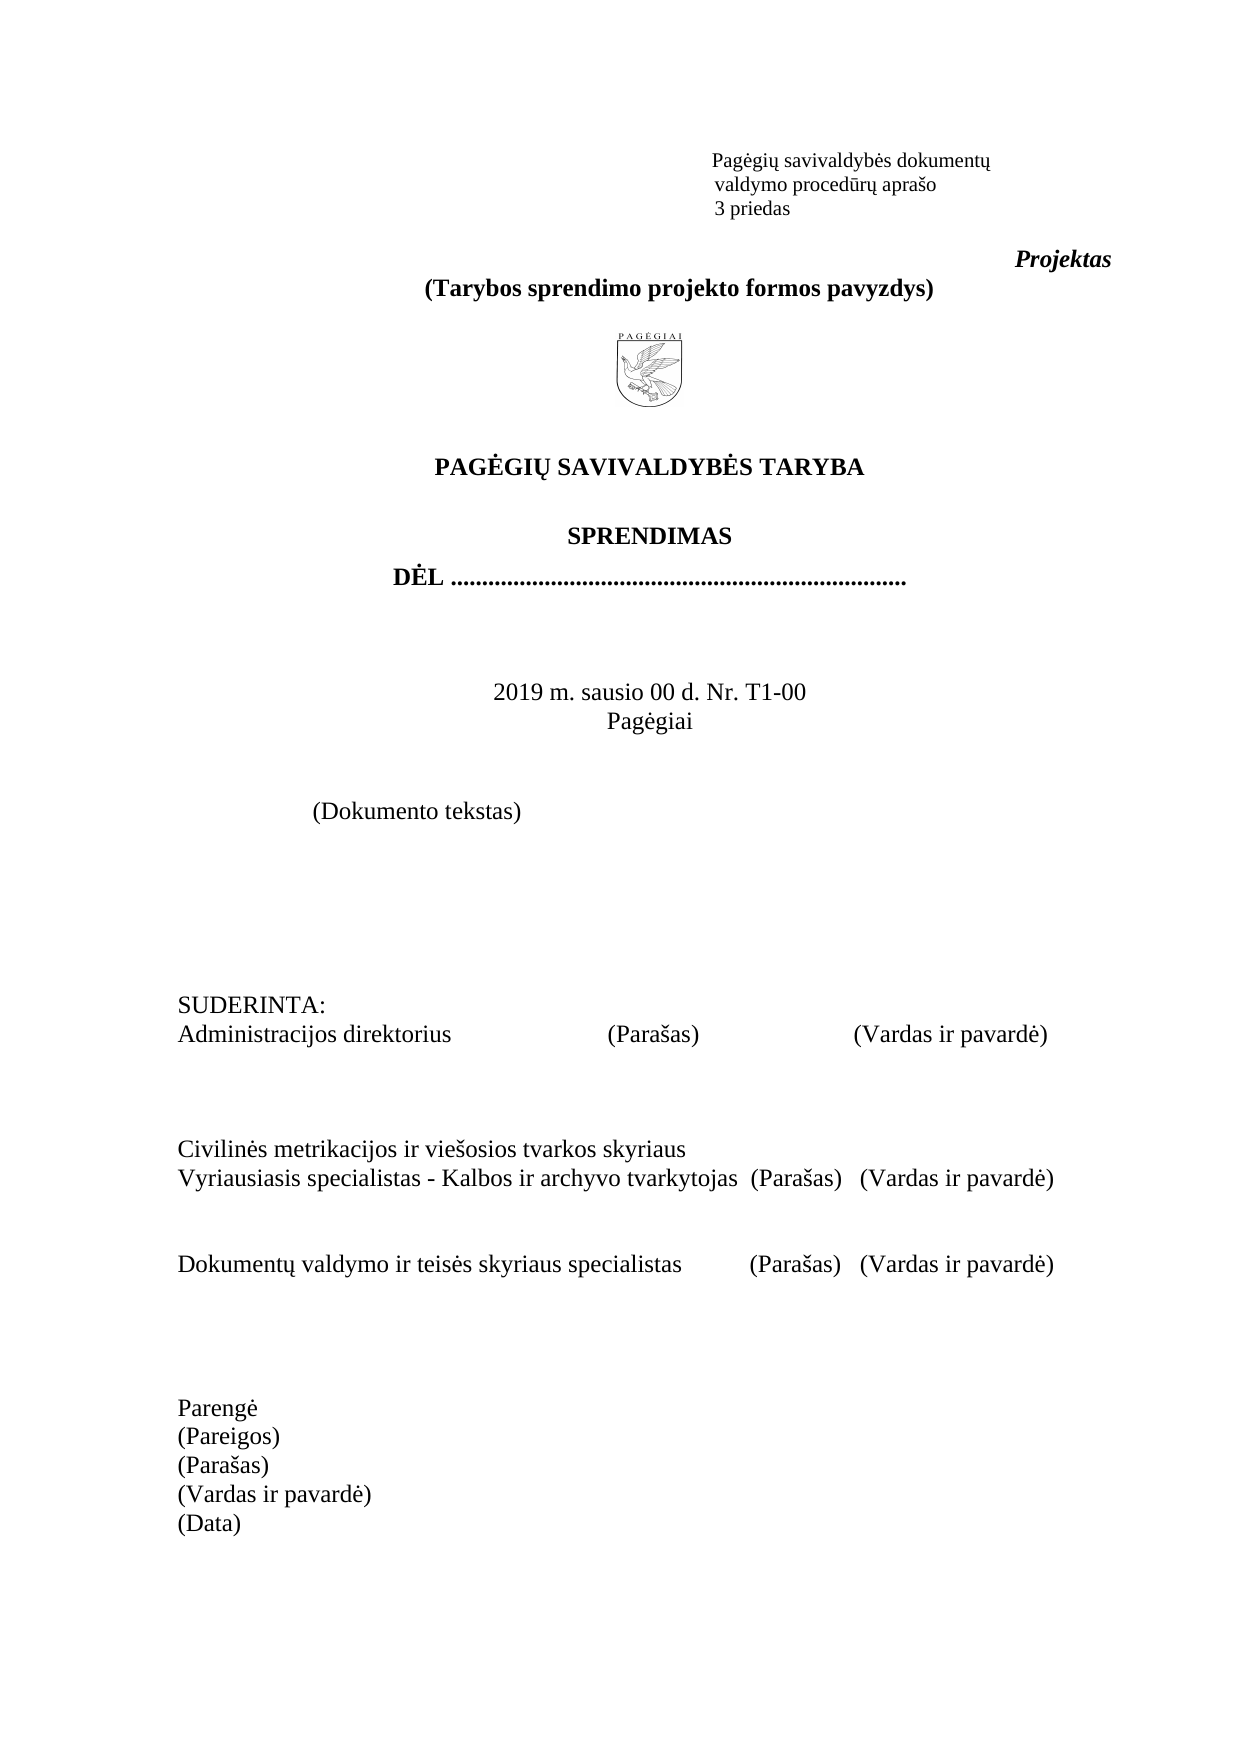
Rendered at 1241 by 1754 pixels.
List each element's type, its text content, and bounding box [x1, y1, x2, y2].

text Vyriausiasis specialistas - Kalbos ir archyvo tvarkytojas (Parašas) (Vardas ir pavardė) [177, 1163, 1181, 1191]
text Administracijos direktorius (Parašas) (Vardas ir pavardė) [177, 1019, 1181, 1048]
text (Pareigos) [177, 1421, 1181, 1450]
text (Parašas) [177, 1450, 1181, 1479]
text (Dokumento tekstas) [177, 796, 1181, 825]
text Projektas [177, 244, 1181, 273]
text Civilinės metrikacijos ir viešosios tvarkos skyriaus [177, 1134, 1181, 1163]
text SUDERINTA: [177, 990, 1181, 1019]
text (Tarybos sprendimo projekto formos pavyzdys) [177, 273, 1181, 301]
text Pagėgių savivaldybės dokumentų [712, 148, 1181, 172]
text valdymo procedūrų aprašo [709, 172, 1181, 196]
table_header [166, 330, 1133, 440]
table_cell Pagėgių savivaldybės taryba sprendimas Dėl ......................................................................... [166, 440, 1133, 665]
text Parengė [177, 1393, 1181, 1421]
table_cell 2019 m. sausio 00 d. Nr. T1-00 Pagėgiai [166, 665, 1133, 739]
text Dokumentų valdymo ir teisės skyriaus specialistas (Parašas) (Vardas ir pavardė) [177, 1249, 1181, 1278]
text 3 priedas [709, 196, 1181, 220]
text (Vardas ir pavardė) [177, 1479, 1181, 1508]
text (Data) [177, 1508, 1181, 1536]
